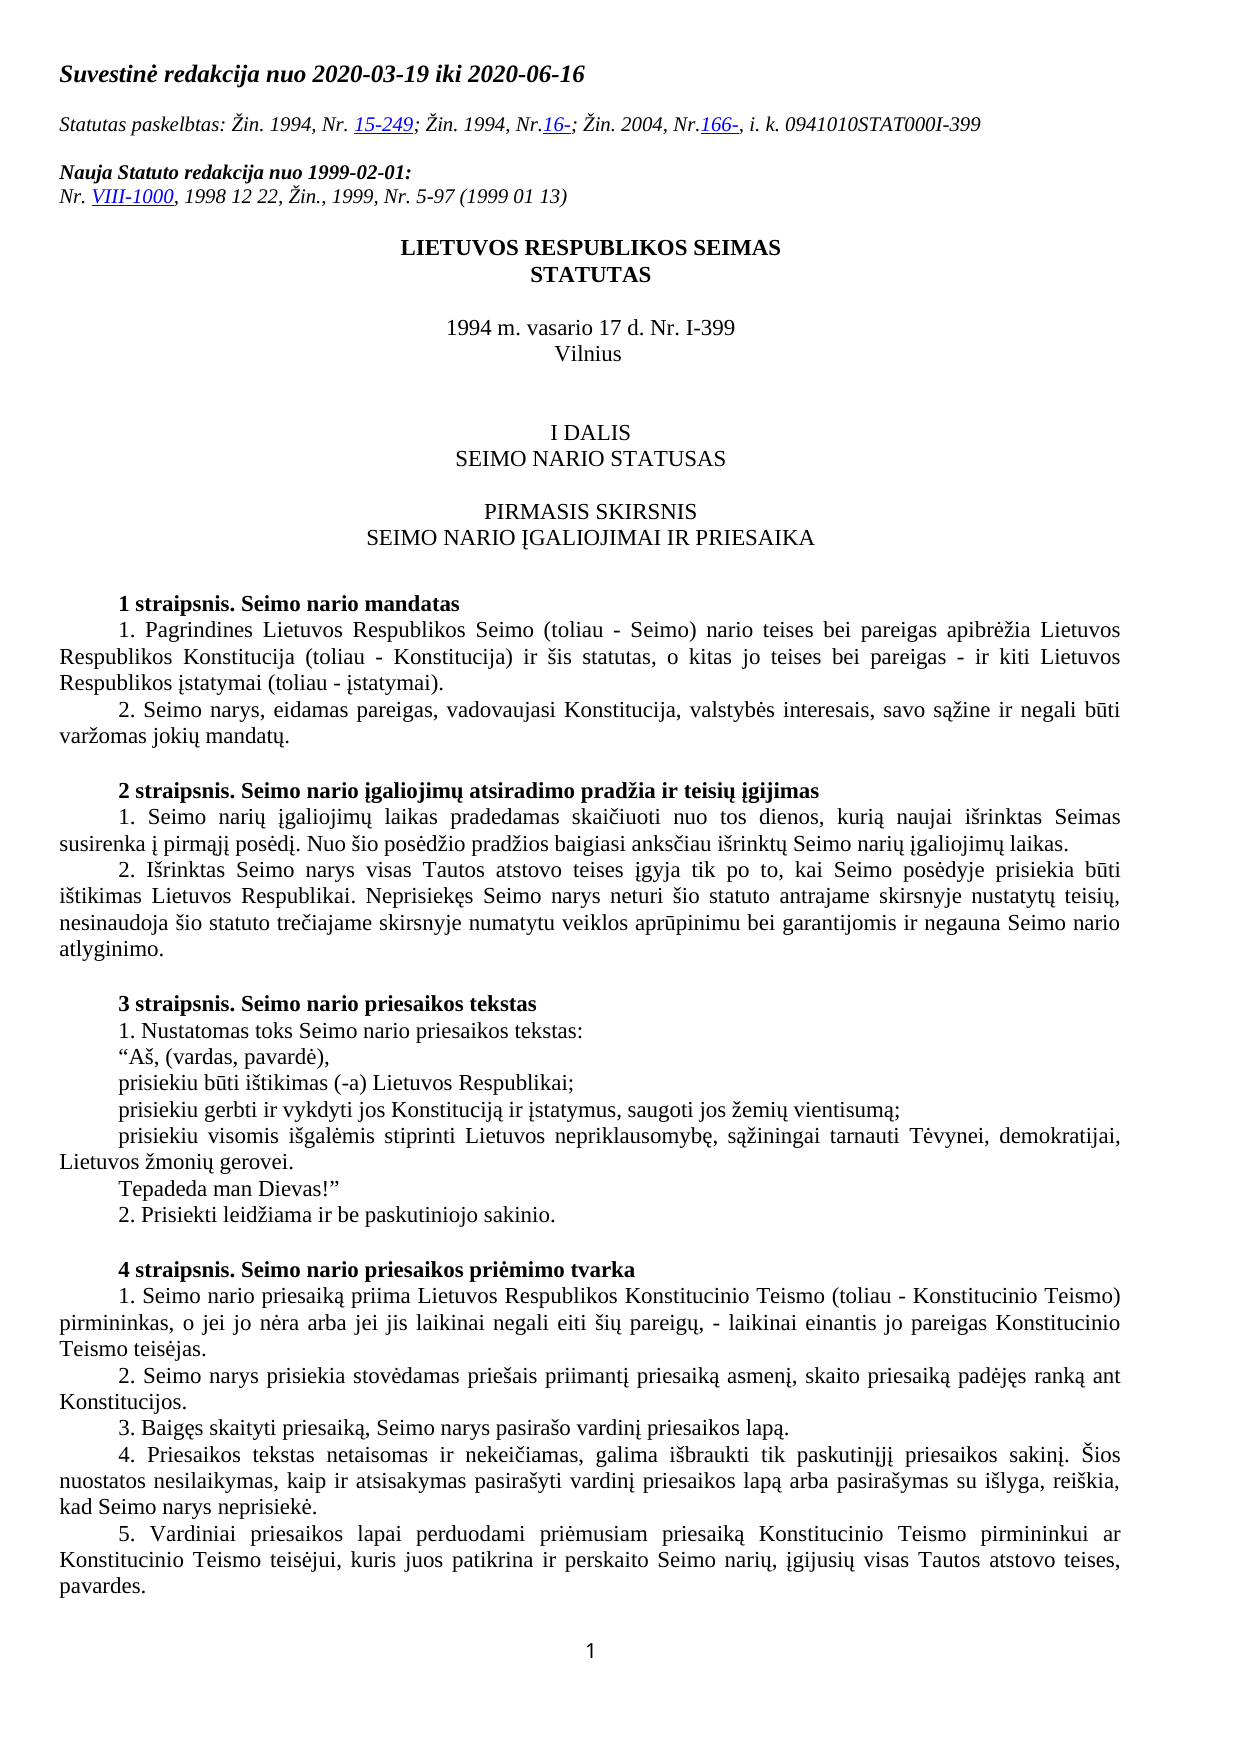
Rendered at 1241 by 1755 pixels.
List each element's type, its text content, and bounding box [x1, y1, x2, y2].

text 1994 m. vasario 17 d. Nr. I-399 [59, 313, 1122, 340]
text LIETUVOS RESPUBLIKOS SEIMAS [59, 234, 1122, 261]
text 1. Seimo nario priesaiką priima Lietuvos Respublikos Konstitucinio Teismo (toliau - Konstitucinio Teismo) pirmininkas, o jei jo nėra arba jei jis laikinai negali eiti šių pareigų, - laikinai einantis jo pareigas Konstitucinio Teismo teisėjas. [59, 1283, 1122, 1362]
text 4 straipsnis. Seimo nario priesaikos priėmimo tvarka [59, 1256, 1122, 1283]
text Vilnius [59, 340, 1122, 366]
text 1. Nustatomas toks Seimo nario priesaikos tekstas: [59, 1017, 1122, 1043]
text 2. Išrinktas Seimo narys visas Tautos atstovo teises įgyja tik po to, kai Seimo posėdyje prisiekia būti ištikimas Lietuvos Respublikai. Neprisiekęs Seimo narys neturi šio statuto antrajame skirsnyje nustatytų teisių, nesinaudoja šio statuto trečiajame skirsnyje numatytu veiklos aprūpinimu bei garantijomis ir negauna Seimo nario atlyginimo. [59, 856, 1122, 962]
text “Aš, (vardas, pavardė), [59, 1043, 1122, 1069]
text 4. Priesaikos tekstas netaisomas ir nekeičiamas, galima išbraukti tik paskutinįjį priesaikos sakinį. Šios nuostatos nesilaikymas, kaip ir atsisakymas pasirašyti vardinį priesaikos lapą arba pasirašymas su išlyga, reiškia, kad Seimo narys neprisiekė. [59, 1441, 1122, 1520]
text Nr. VIII-1000, 1998 12 22, Žin., 1999, Nr. 5-97 (1999 01 13) [59, 184, 1122, 208]
text 2 straipsnis. Seimo nario įgaliojimų atsiradimo pradžia ir teisių įgijimas [59, 777, 1122, 803]
text SEIMO NARIO STATUSAS [59, 445, 1122, 472]
text 2. Seimo narys, eidamas pareigas, vadovaujasi Konstitucija, valstybės interesais, savo sąžine ir negali būti varžomas jokių mandatų. [59, 696, 1122, 748]
text PIRMASIS SKIRSNIS [59, 498, 1122, 524]
text I DALIS [59, 419, 1122, 445]
text 5. Vardiniai priesaikos lapai perduodami priėmusiam priesaiką Konstitucinio Teismo pirmininkui ar Konstitucinio Teismo teisėjui, kuris juos patikrina ir perskaito Seimo narių, įgijusių visas Tautos atstovo teises, pavardes. [59, 1520, 1122, 1599]
text Statutas paskelbtas: Žin. 1994, Nr. 15-249; Žin. 1994, Nr.16-; Žin. 2004, Nr.166-, i. k. 0941010STAT000I-399 [59, 112, 1122, 136]
text prisiekiu gerbti ir vykdyti jos Konstituciją ir įstatymus, saugoti jos žemių vientisumą; [59, 1096, 1122, 1122]
text prisiekiu visomis išgalėmis stiprinti Lietuvos nepriklausomybę, sąžiningai tarnauti Tėvynei, demokratijai, Lietuvos žmonių gerovei. [59, 1122, 1122, 1175]
text Tepadeda man Dievas!” [59, 1175, 1122, 1201]
text Nauja Statuto redakcija nuo 1999-02-01: [59, 160, 1122, 184]
text SEIMO NARIO ĮGALIOJIMAI IR PRIESAIKA [59, 524, 1122, 551]
text 1. Pagrindines Lietuvos Respublikos Seimo (toliau - Seimo) nario teises bei pareigas apibrėžia Lietuvos Respublikos Konstitucija (toliau - Konstitucija) ir šis statutas, o kitas jo teises bei pareigas - ir kiti Lietuvos Respublikos įstatymai (toliau - įstatymai). [59, 617, 1122, 696]
text Suvestinė redakcija nuo 2020-03-19 iki 2020-06-16 [59, 59, 1122, 88]
text 2. Seimo narys prisiekia stovėdamas priešais priimantį priesaiką asmenį, skaito priesaiką padėjęs ranką ant Konstitucijos. [59, 1362, 1122, 1414]
text 3. Baigęs skaityti priesaiką, Seimo narys pasirašo vardinį priesaikos lapą. [59, 1414, 1122, 1441]
text prisiekiu būti ištikimas (-a) Lietuvos Respublikai; [59, 1069, 1122, 1096]
text 3 straipsnis. Seimo nario priesaikos tekstas [59, 990, 1122, 1017]
text 1. Seimo narių įgaliojimų laikas pradedamas skaičiuoti nuo tos dienos, kurią naujai išrinktas Seimas susirenka į pirmąjį posėdį. Nuo šio posėdžio pradžios baigiasi anksčiau išrinktų Seimo narių įgaliojimų laikas. [59, 803, 1122, 856]
text 2. Prisiekti leidžiama ir be paskutiniojo sakinio. [59, 1201, 1122, 1227]
text STATUTAS [59, 261, 1122, 287]
text 1 straipsnis. Seimo nario mandatas [59, 590, 1122, 617]
